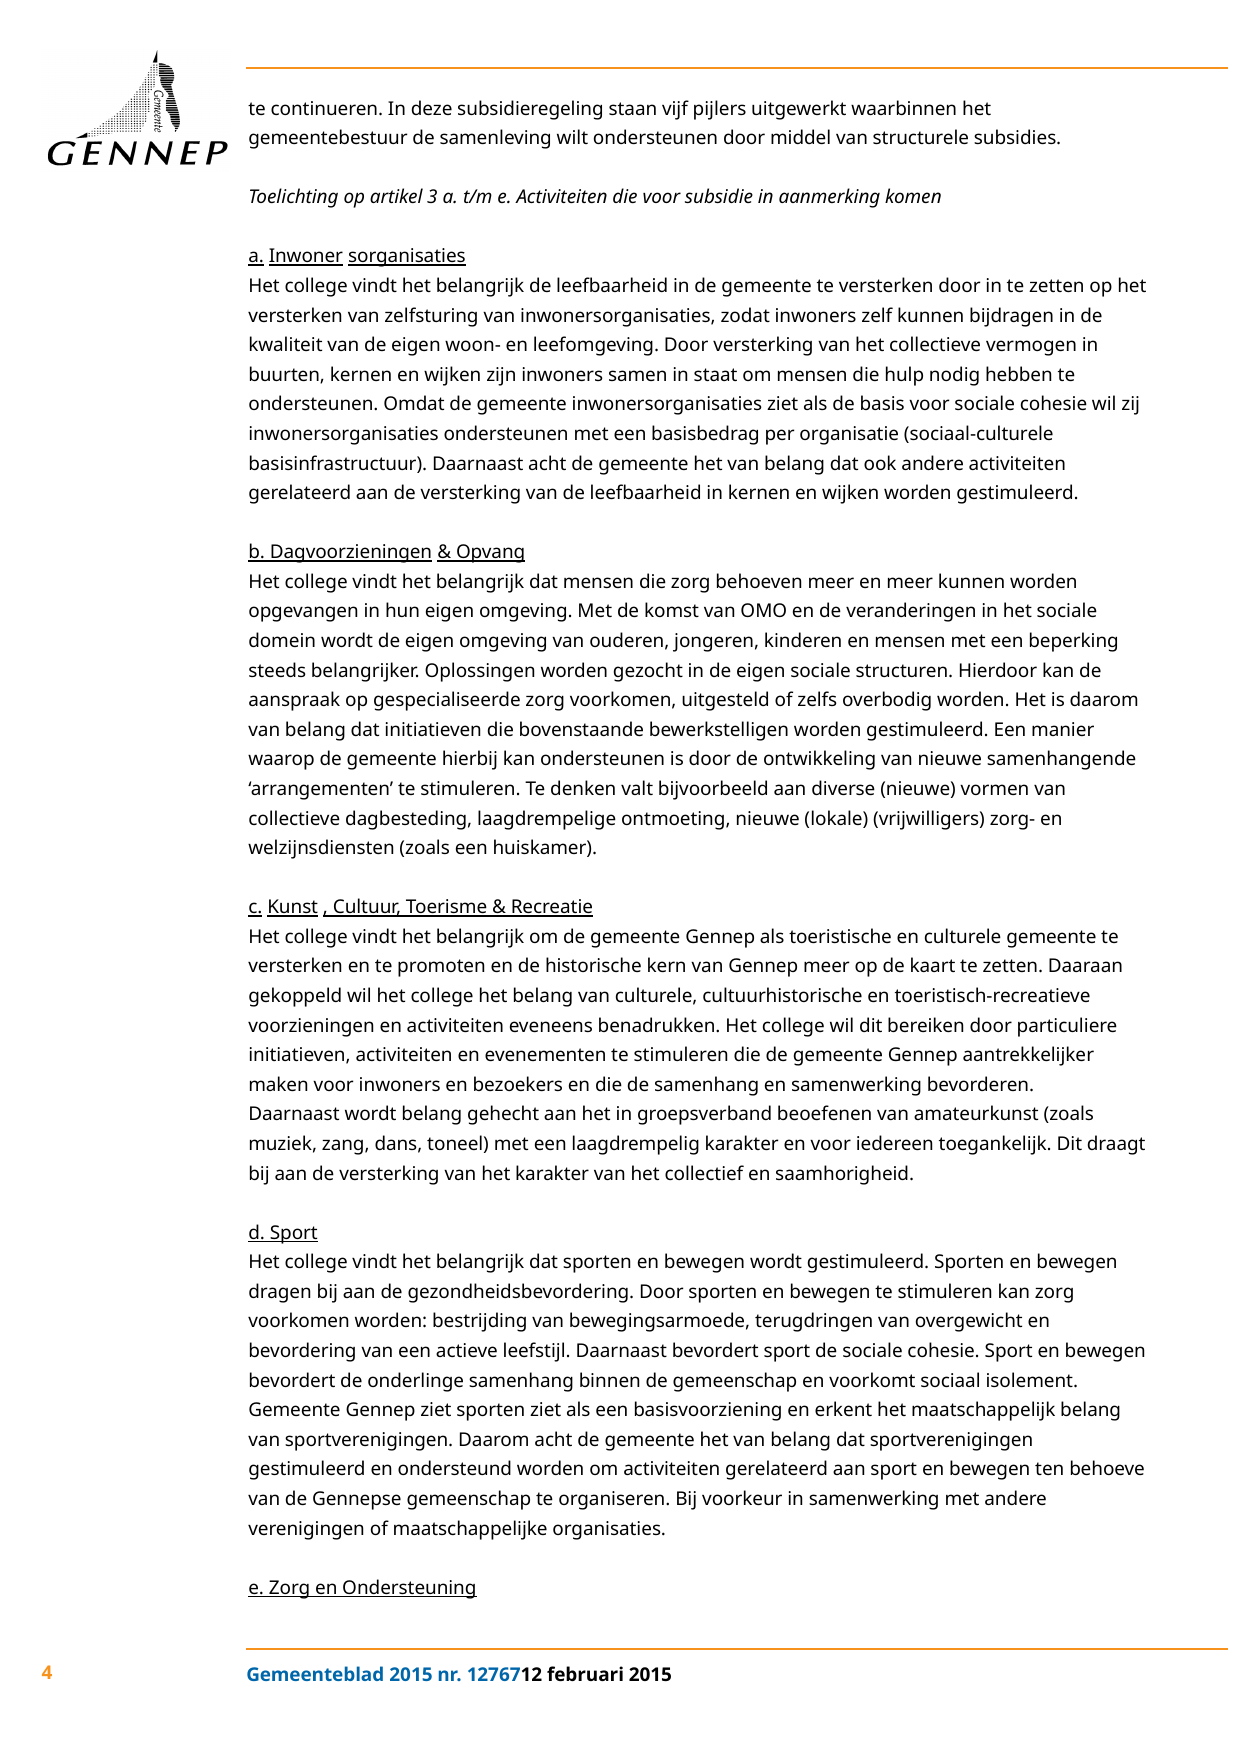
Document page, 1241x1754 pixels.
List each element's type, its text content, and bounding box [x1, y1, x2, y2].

text a. Inwoner sorganisaties [248, 243, 1152, 268]
text c. Kunst , Cultuur, Toerisme & Recreatie [248, 893, 1152, 919]
text Het college vindt het belangrijk de leefbaarheid in de gemeente te versterken door in te zetten op het versterken van zelfsturing van inwonersorganisaties, zodat inwoners zelf kunnen bijdragen in de kwaliteit van de eigen woon- en leefomgeving. Door versterking van het collectieve vermogen in buurten, kernen en wijken zijn inwoners samen in staat om mensen die hulp nodig hebben te ondersteunen. Omdat de gemeente inwonersorganisaties ziet als de basis voor sociale cohesie wil zij inwonersorganisaties ondersteunen met een basisbedrag per organisatie (sociaal-culturele basisinfrastructuur). Daarnaast acht de gemeente het van belang dat ook andere activiteiten gerelateerd aan de versterking van de leefbaarheid in kernen en wijken worden gestimuleerd. [248, 272, 1152, 505]
text Het college vindt het belangrijk dat sporten en bewegen wordt gestimuleerd. Sporten en bewegen dragen bij aan de gezondheidsbevordering. Door sporten en bewegen te stimuleren kan zorg voorkomen worden: bestrijding van bewegingsarmoede, terugdringen van overgewicht en bevordering van een actieve leefstijl. Daarnaast bevordert sport de sociale cohesie. Sport en bewegen bevordert de onderlinge samenhang binnen de gemeenschap en voorkomt sociaal isolement. Gemeente Gennep ziet sporten ziet als een basisvoorziening en erkent het maatschappelijk belang van sportverenigingen. Daarom acht de gemeente het van belang dat sportverenigingen gestimuleerd en ondersteund worden om activiteiten gerelateerd aan sport en bewegen ten behoeve van de Gennepse gemeenschap te organiseren. Bij voorkeur in samenwerking met andere verenigingen of maatschappelijke organisaties. [248, 1248, 1152, 1541]
text b. Dagvoorzieningen & Opvang [248, 538, 1152, 564]
text e. Zorg en Ondersteuning [248, 1574, 1152, 1600]
text Het college vindt het belangrijk dat mensen die zorg behoeven meer en meer kunnen worden opgevangen in hun eigen omgeving. Met de komst van OMO en de veranderingen in het sociale domein wordt de eigen omgeving van ouderen, jongeren, kinderen en mensen met een beperking steeds belangrijker. Oplossingen worden gezocht in de eigen sociale structuren. Hierdoor kan de aanspraak op gespecialiseerde zorg voorkomen, uitgesteld of zelfs overbodig worden. Het is daarom van belang dat initiatieven die bovenstaande bewerkstelligen worden gestimuleerd. Een manier waarop de gemeente hierbij kan ondersteunen is door de ontwikkeling van nieuwe samenhangende ‘arrangementen’ te stimuleren. Te denken valt bijvoorbeeld aan diverse (nieuwe) vormen van collectieve dagbesteding, laagdrempelige ontmoeting, nieuwe (lokale) (vrijwilligers) zorg- en welzijnsdiensten (zoals een huiskamer). [248, 568, 1152, 860]
text Toelichting op artikel 3 a. t/m e. Activiteiten die voor subsidie in aanmerking komen [248, 183, 1152, 209]
text Het college vindt het belangrijk om de gemeente Gennep als toeristische en culturele gemeente te versterken en te promoten en de historische kern van Gennep meer op de kaart te zetten. Daaraan gekoppeld wil het college het belang van culturele, cultuurhistorische en toeristisch-recreatieve voorzieningen en activiteiten eveneens benadrukken. Het college wil dit bereiken door particuliere initiatieven, activiteiten en evenementen te stimuleren die de gemeente Gennep aantrekkelijker maken voor inwoners en bezoekers en die de samenhang en samenwerking bevorderen. [248, 923, 1152, 1097]
text te continueren. In deze subsidieregeling staan vijf pijlers uitgewerkt waarbinnen het gemeentebestuur de samenleving wilt ondersteunen door middel van structurele subsidies. [248, 95, 1152, 150]
text Daarnaast wordt belang gehecht aan het in groepsverband beoefenen van amateurkunst (zoals muziek, zang, dans, toneel) met een laagdrempelig karakter en voor iedereen toegankelijk. Dit draagt bij aan de versterking van het karakter van het collectief en saamhorigheid. [248, 1101, 1152, 1186]
picture [41, 47, 231, 172]
text d. Sport [248, 1219, 1152, 1245]
